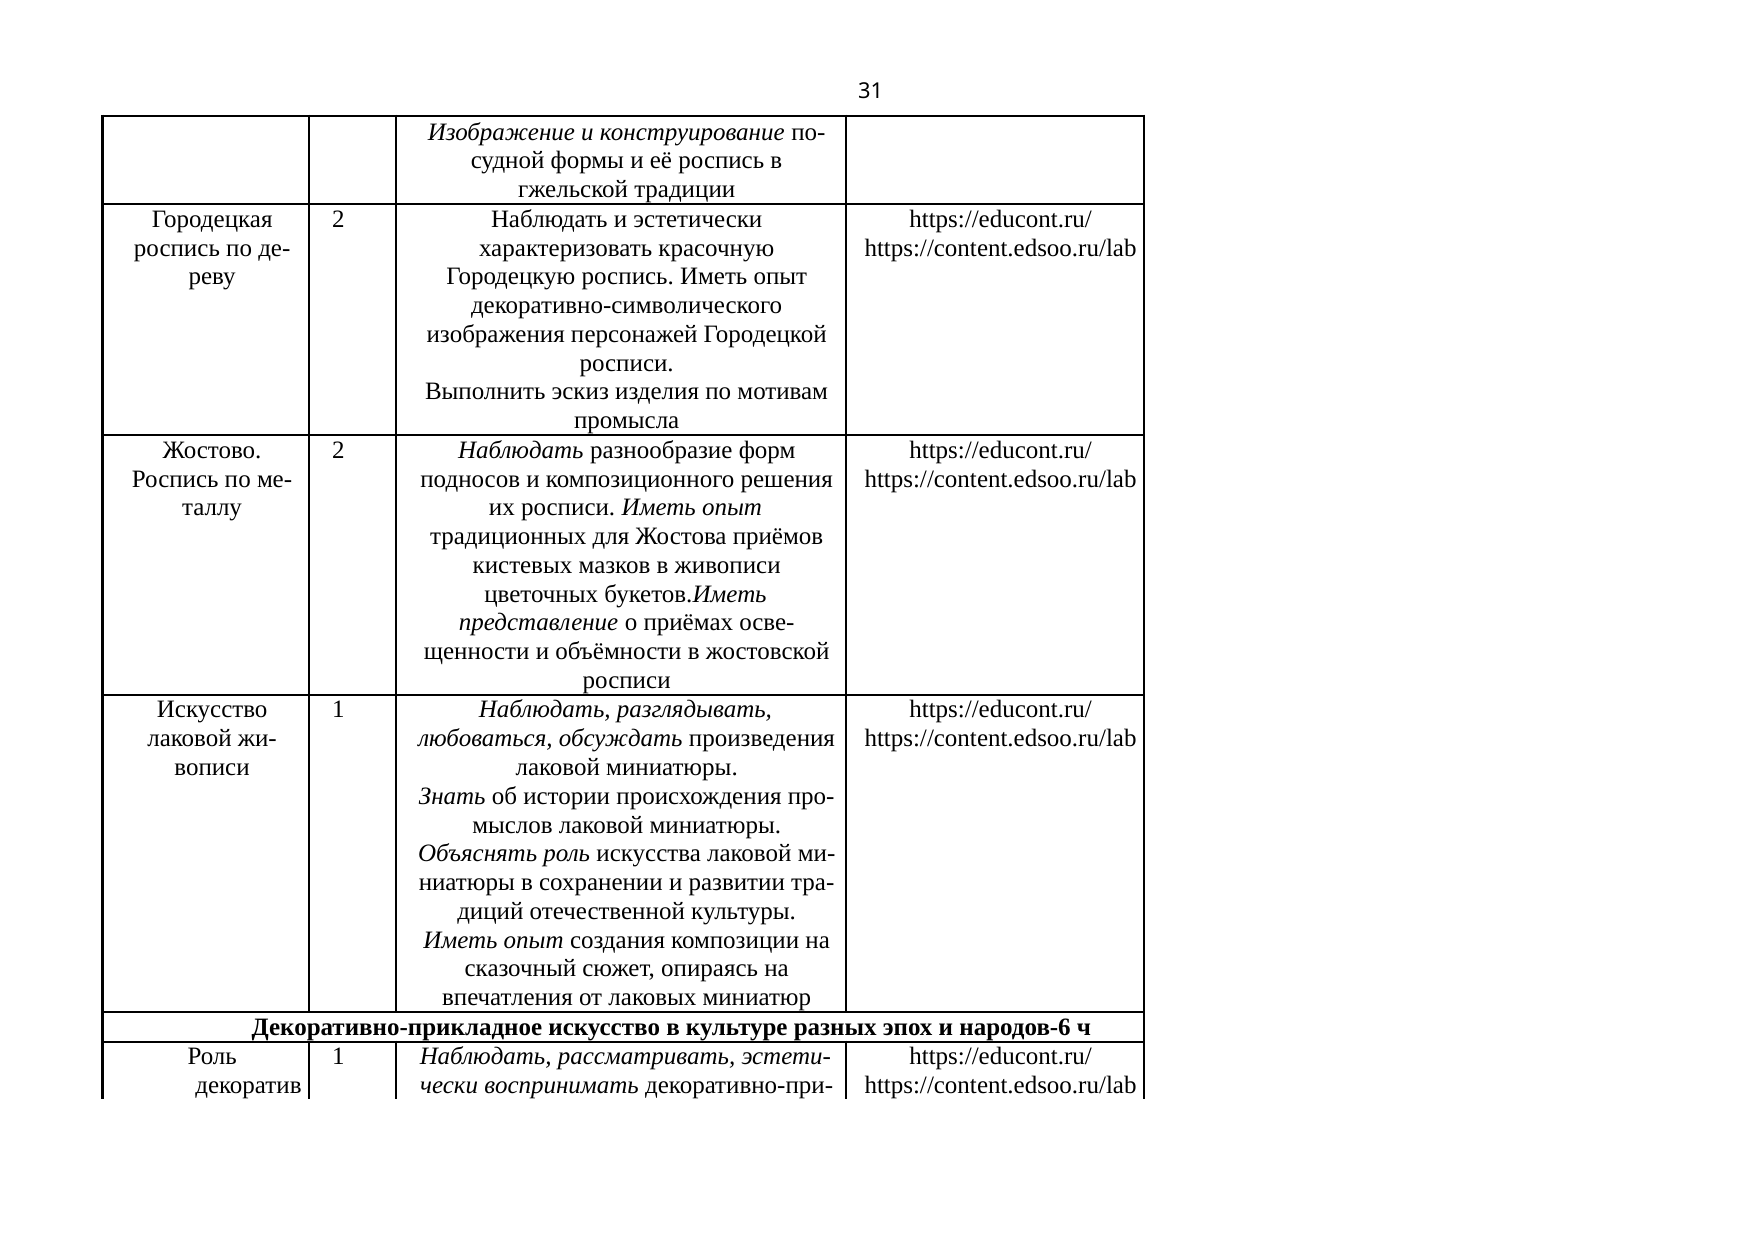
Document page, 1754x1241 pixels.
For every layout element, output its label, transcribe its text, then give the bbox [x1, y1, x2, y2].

table_cell [310, 867, 395, 896]
table_cell Выполнить эскиз изделия по мотивам [397, 376, 845, 405]
table_cell изображения персонажей Городецкой [397, 319, 845, 348]
table_cell [310, 925, 395, 953]
table_cell сказочный сюжет, опираясь на [397, 954, 845, 982]
table_cell [310, 810, 395, 838]
table_cell росписи. [397, 348, 845, 376]
table_cell Роль [104, 1043, 308, 1070]
table_cell Городецкая [104, 205, 308, 233]
table_cell [310, 608, 395, 636]
table_cell декоративно-символического [397, 290, 845, 319]
table_cell лаковой миниатюры. [397, 752, 845, 781]
table_cell Городецкую роспись. Иметь опыт [397, 261, 845, 290]
table_cell 2 [310, 205, 395, 233]
table_cell декоратив [104, 1070, 308, 1099]
table_cell характеризовать красочную [397, 233, 845, 261]
table_cell [310, 665, 395, 694]
table_cell [310, 290, 395, 319]
table_header [104, 117, 308, 145]
table_cell https://educont.ru/ [847, 436, 1143, 464]
table_cell [847, 174, 1143, 203]
table_cell [104, 867, 308, 896]
table_cell Наблюдать, разглядывать, [397, 696, 845, 723]
table_cell [310, 896, 395, 925]
table_cell [310, 521, 395, 550]
table_cell [104, 781, 308, 810]
table_cell кистевых мазков в живописи [397, 550, 845, 579]
table_cell https://content.edsoo.ru/lab [847, 464, 1143, 492]
table_cell [310, 319, 395, 348]
table_cell реву [104, 261, 308, 290]
table_cell Наблюдать, рассматривать, эстети- [397, 1043, 845, 1070]
table_cell [847, 867, 1143, 896]
table_cell [847, 376, 1143, 405]
table_cell [847, 145, 1143, 174]
table_cell [310, 145, 395, 174]
table_header Изображение и конструирование по- [397, 117, 845, 145]
table_cell [104, 896, 308, 925]
table_cell лаковой жи- [104, 724, 308, 752]
table_cell [104, 550, 308, 579]
table_cell судной формы и её роспись в [397, 145, 845, 174]
table_cell [847, 752, 1143, 781]
table_cell Знать об истории происхождения про- [397, 781, 845, 810]
table_cell https://content.edsoo.ru/lab [847, 724, 1143, 752]
table_cell таллу [104, 493, 308, 521]
table_cell https://educont.ru/ [847, 1043, 1143, 1070]
table_cell [104, 925, 308, 953]
table_cell подносов и композиционного решения [397, 464, 845, 492]
table_cell [847, 636, 1143, 665]
table_cell [847, 348, 1143, 376]
table_cell [310, 1070, 395, 1099]
table_cell [847, 781, 1143, 810]
table_cell [104, 174, 308, 203]
table_cell диций отечественной культуры. [397, 896, 845, 925]
table_cell https://educont.ru/ [847, 696, 1143, 723]
table_cell впечатления от лаковых миниатюр [397, 982, 845, 1011]
table_cell [310, 839, 395, 867]
table_cell росписи [397, 665, 845, 694]
table_cell [310, 233, 395, 261]
table_cell [847, 521, 1143, 550]
table_cell [310, 982, 395, 1011]
table_cell [847, 493, 1143, 521]
table_cell [104, 839, 308, 867]
table_cell [310, 405, 395, 434]
table_cell [310, 174, 395, 203]
table_cell Жостово. [104, 436, 308, 464]
table_cell https://educont.ru/ [847, 205, 1143, 233]
table_cell цветочных букетов.Иметь [397, 579, 845, 607]
table_cell [310, 636, 395, 665]
table_cell https://content.edsoo.ru/lab [847, 233, 1143, 261]
table_cell Объяснять роль искусства лаковой ми- [397, 839, 845, 867]
table_cell роспись по де- [104, 233, 308, 261]
table_cell [104, 954, 308, 982]
table_cell [847, 896, 1143, 925]
table_header [847, 117, 1143, 145]
table_cell 1 [310, 1043, 395, 1070]
table_cell [310, 493, 395, 521]
table_cell [310, 348, 395, 376]
table_cell гжельской традиции [397, 174, 845, 203]
table_cell [847, 579, 1143, 607]
table_cell [104, 145, 308, 174]
table_cell [310, 464, 395, 492]
table_cell ниатюры в сохранении и развитии тра- [397, 867, 845, 896]
table_cell Роспись по ме- [104, 464, 308, 492]
table_cell их росписи. Иметь опыт [397, 493, 845, 521]
table_cell чески воспринимать декоративно-при- [397, 1070, 845, 1099]
table_cell [847, 261, 1143, 290]
table_cell [310, 954, 395, 982]
table_cell [847, 608, 1143, 636]
table_cell [104, 579, 308, 607]
table_cell [310, 752, 395, 781]
table_cell [847, 839, 1143, 867]
table_cell щенности и объёмности в жостовской [397, 636, 845, 665]
table_cell [847, 982, 1143, 1011]
table_cell [310, 579, 395, 607]
table_cell 2 [310, 436, 395, 464]
table_cell [310, 261, 395, 290]
table_cell вописи [104, 752, 308, 781]
table_cell [847, 810, 1143, 838]
table_cell https://content.edsoo.ru/lab [847, 1070, 1143, 1099]
table_cell [310, 550, 395, 579]
table_cell [847, 319, 1143, 348]
table_cell [104, 319, 308, 348]
table_cell [310, 781, 395, 810]
table_cell [310, 376, 395, 405]
table_cell [104, 405, 308, 434]
table_cell мыслов лаковой миниатюры. [397, 810, 845, 838]
table_cell [104, 348, 308, 376]
table_cell представление о приёмах осве- [397, 608, 845, 636]
table_cell [847, 954, 1143, 982]
table_cell промысла [397, 405, 845, 434]
table_cell [104, 810, 308, 838]
table_header [310, 117, 395, 145]
table_cell [847, 405, 1143, 434]
table_cell [104, 376, 308, 405]
table_cell [104, 665, 308, 694]
table_cell 1 [310, 696, 395, 723]
table_cell Наблюдать и эстетически [397, 205, 845, 233]
table_cell [104, 982, 308, 1011]
table_cell [847, 925, 1143, 953]
table_cell любоваться, обсуждать произведения [397, 724, 845, 752]
table_cell [104, 521, 308, 550]
table_cell Декоративно-прикладное искусство в культуре разных эпох и народов-6 ч [104, 1013, 1143, 1041]
table_cell Искусство [104, 696, 308, 723]
table_cell [104, 290, 308, 319]
table_cell [104, 636, 308, 665]
table_cell [104, 608, 308, 636]
table_cell Иметь опыт создания композиции на [397, 925, 845, 953]
table_cell [847, 290, 1143, 319]
table_cell традиционных для Жостова приёмов [397, 521, 845, 550]
table_cell [847, 665, 1143, 694]
table_cell [310, 724, 395, 752]
table_cell Наблюдать разнообразие форм [397, 436, 845, 464]
table_cell [847, 550, 1143, 579]
